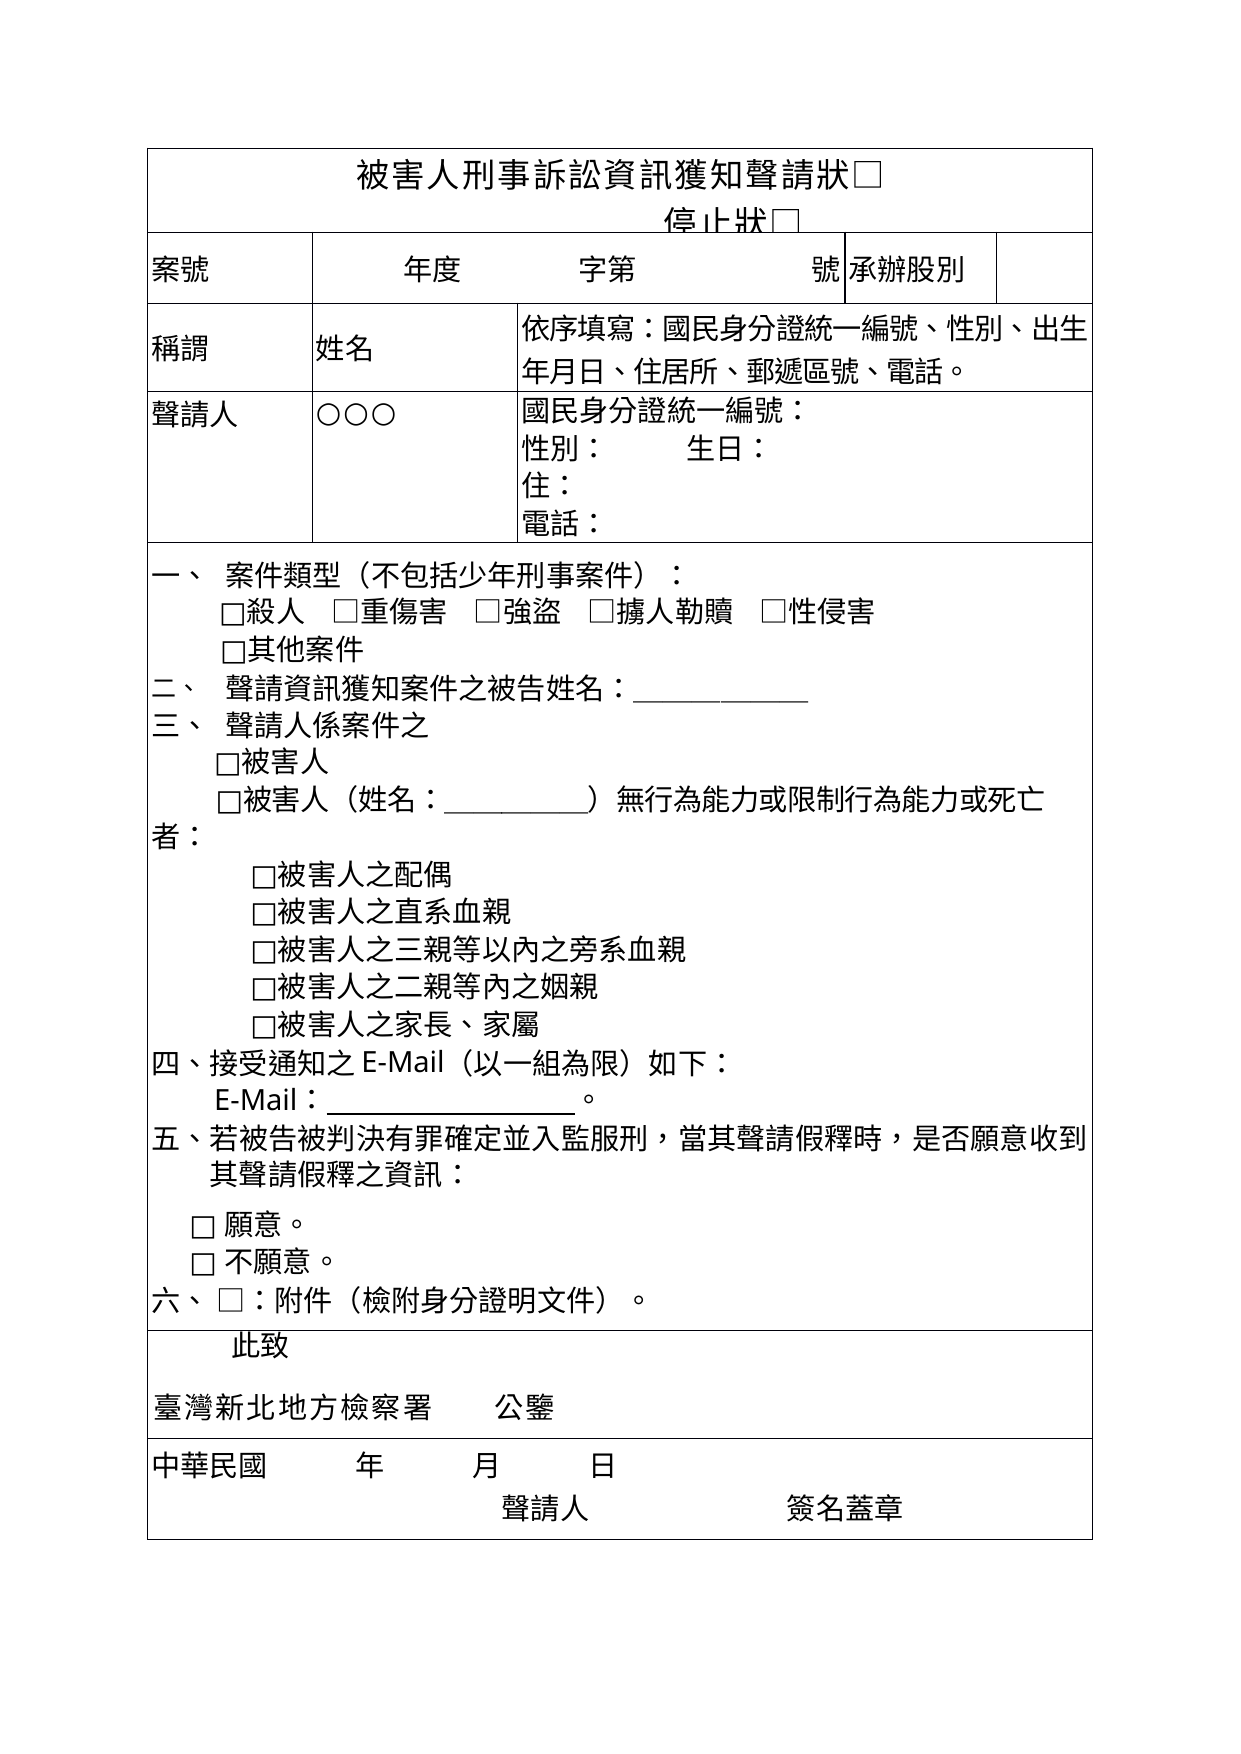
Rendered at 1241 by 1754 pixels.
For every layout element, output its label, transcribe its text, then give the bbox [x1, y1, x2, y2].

table_cell 聲請人 [148, 392, 312, 542]
table_cell 案號 [148, 233, 312, 302]
table_cell 中華民國 年 月 日 聲請人 簽名蓋章 [148, 1439, 1092, 1538]
table_header 被害人刑事訴訟資訊獲知聲請狀□ 停止狀□ [148, 149, 1092, 232]
table_cell 稱謂 [148, 304, 312, 391]
table_cell 承辦股別 [846, 233, 996, 302]
table_cell 年度 字第 號 [313, 233, 844, 302]
table_cell 依序填寫：國民身分證統一編號、性別、出生年月日、住居所、郵遞區號、電話。 [518, 304, 1092, 391]
table_cell [997, 233, 1092, 302]
table_cell 此致 臺灣新北地方檢察署 公鑒 [148, 1331, 1092, 1437]
table_cell ○○○ [313, 392, 517, 542]
table_cell □其他案件 [217, 630, 1044, 668]
table_cell 姓名 [313, 304, 517, 391]
table_cell 案件類型（不包括少年刑事案件）： 聲請資訊獲知案件之被告姓名：＿＿＿＿＿＿ 聲請人係案件之 □被害人 □被害人（姓名：＿＿＿＿＿）無行為能力或限制行為能力或死亡者： □被害人之配偶 □被害人之直系血親 □被害人之三親等以內之旁系血親 □被害人之二親等內之姻親 □被害人之家長、家屬 四、接受通知之E-Mail（以一組為限）如下： E-Mail： 。 五、若被告被判決有罪確定並入監服刑，當其聲請假釋時，是否願意收到 其聲請假釋之資訊： □ 願意。 □ 不願意。 六、 □：附件（檢附身分證明文件）。 [148, 543, 1092, 1330]
table_cell 國民身分證統一編號： 性別： 生日： 住： 電話： [518, 392, 1092, 542]
table_header □殺人 □重傷害 □強盜 □擄人勒贖 □性侵害 [217, 593, 1044, 630]
